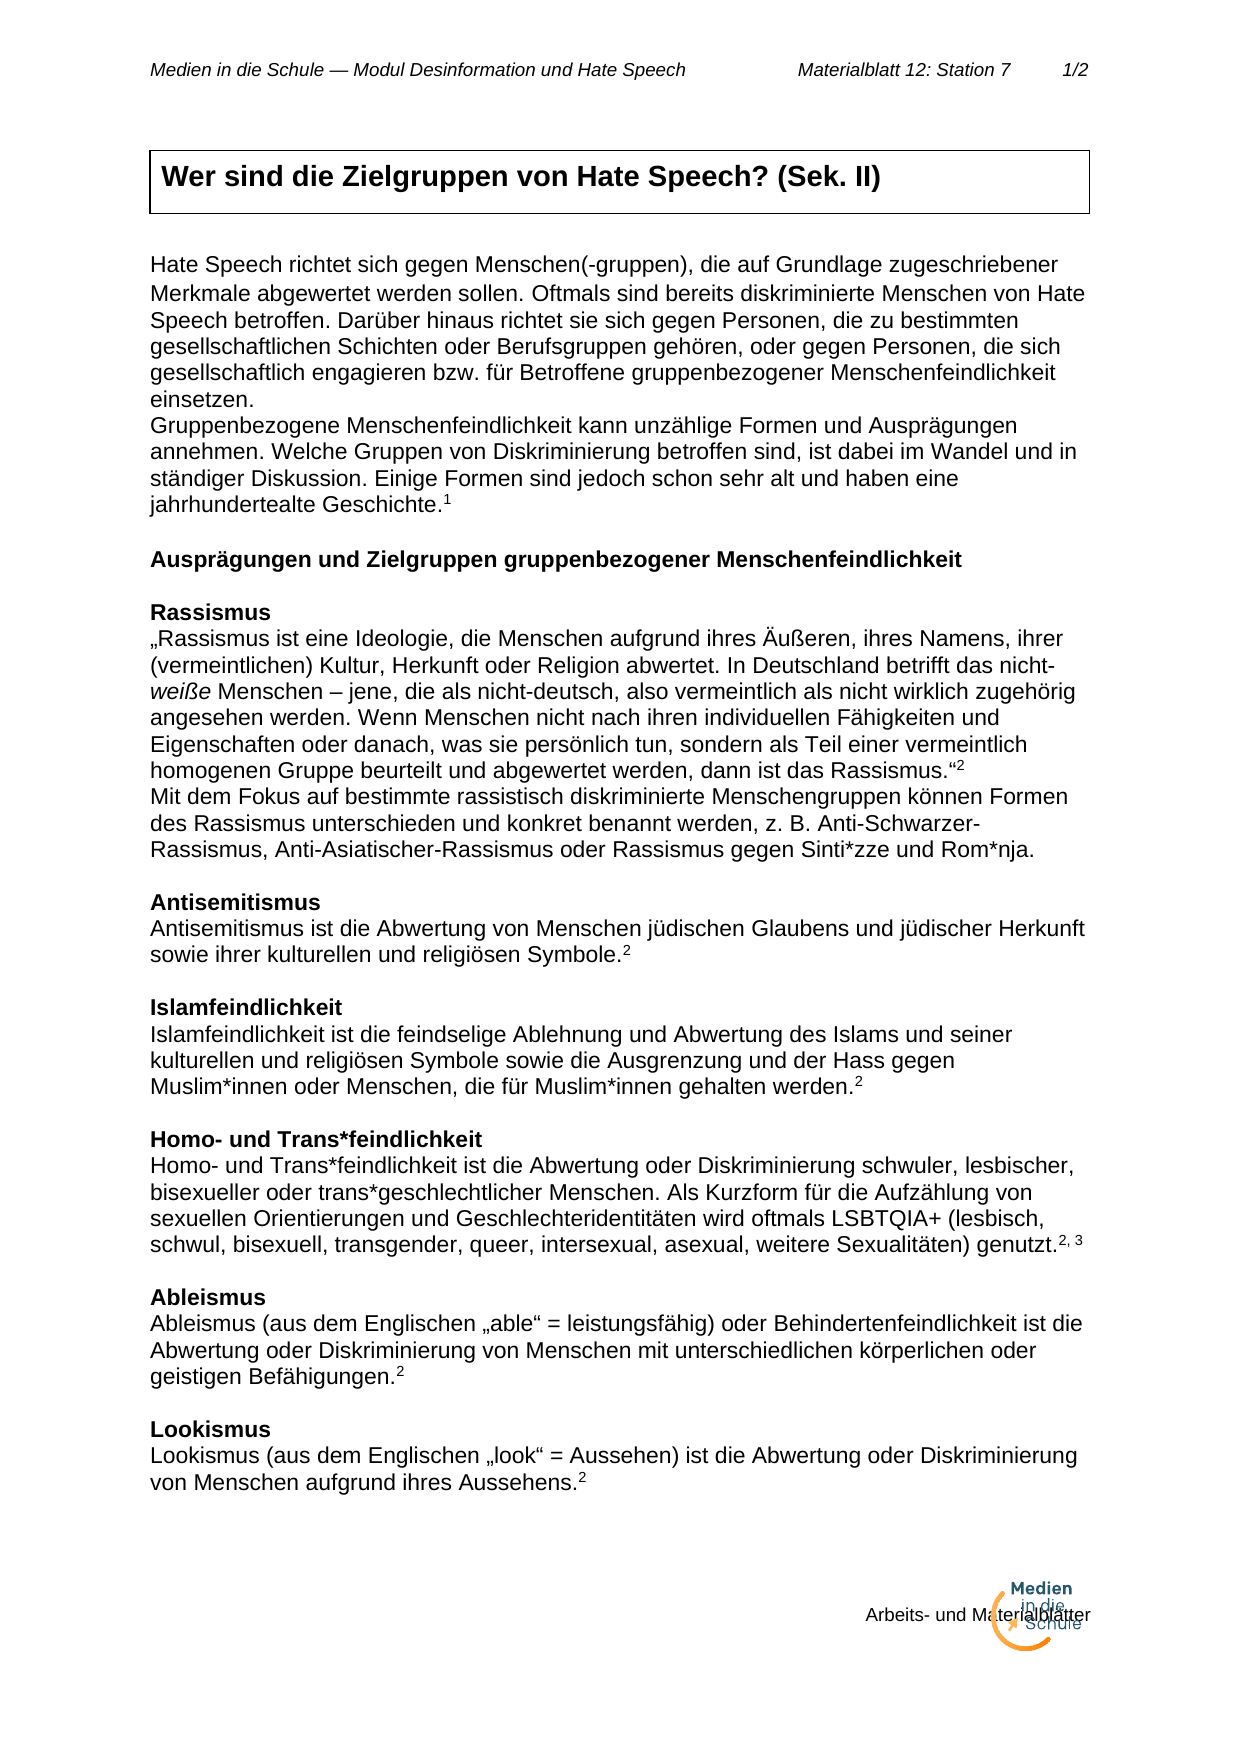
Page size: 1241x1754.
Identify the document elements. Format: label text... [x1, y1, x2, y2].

text Rassismus [150, 599, 1091, 625]
text Islamfeindlichkeit ist die feindselige Ablehnung und Abwertung des Islams und seiner kulturellen und religiösen Symbole sowie die Ausgrenzung und der Hass gegen Muslim*innen oder Menschen, die für Muslim*innen gehalten werden.2 [150, 1021, 1091, 1099]
table_header Wer sind die Zielgruppen von Hate Speech? (Sek. II) [151, 151, 1089, 213]
text Antisemitismus [150, 889, 1091, 915]
text Islamfeindlichkeit [150, 994, 1091, 1021]
text Ableismus (aus dem Englischen „able“ = leistungsfähig) oder Behindertenfeindlichkeit ist die Abwertung oder Diskriminierung von Menschen mit unterschiedlichen körperlichen oder geistigen Befähigungen.2 [150, 1310, 1091, 1389]
text Ausprägungen und Zielgruppen gruppenbezogener Menschenfeindlichkeit [150, 546, 1091, 572]
text „Rassismus ist eine Ideologie, die Menschen aufgrund ihres Äußeren, ihres Namens, ihrer (vermeintlichen) Kultur, Herkunft oder Religion abwertet. In Deutschland betrifft das nicht-weiße Menschen – jene, die als nicht-deutsch, also vermeintlich als nicht wirklich zugehörig angesehen werden. Wenn Menschen nicht nach ihren individuellen Fähigkeiten und Eigenschaften oder danach, was sie persönlich tun, sondern als Teil einer vermeintlich homogenen Gruppe beurteilt und abgewertet werden, dann ist das Rassismus.“2 [150, 625, 1091, 783]
text Antisemitismus ist die Abwertung von Menschen jüdischen Glaubens und jüdischer Herkunft sowie ihrer kulturellen und religiösen Symbole.2 [150, 915, 1091, 968]
text Gruppenbezogene Menschenfeindlichkeit kann unzählige Formen und Ausprägungen annehmen. Welche Gruppen von Diskriminierung betroffen sind, ist dabei im Wandel und in ständiger Diskussion. Einige Formen sind jedoch schon sehr alt und haben eine jahrhundertealte Geschichte.1 [150, 412, 1091, 517]
text Lookismus (aus dem Englischen „look“ = Aussehen) ist die Abwertung oder Diskriminierung von Menschen aufgrund ihres Aussehens.2 [150, 1442, 1091, 1495]
text Lookismus [150, 1416, 1091, 1442]
text Homo- und Trans*feindlichkeit [150, 1126, 1091, 1152]
text Mit dem Fokus auf bestimmte rassistisch diskriminierte Menschengruppen können Formen des Rassismus unterschieden und konkret benannt werden, z. B. Anti-Schwarzer-Rassismus, Anti-Asiatischer-Rassismus oder Rassismus gegen Sinti*zze und Rom*nja. [150, 783, 1091, 862]
text Ableismus [150, 1284, 1091, 1310]
text Hate Speech richtet sich gegen Menschen(-gruppen), die auf Grundlage zugeschriebener Merkmale abgewertet werden sollen. Oftmals sind bereits diskriminierte Menschen von Hate Speech betroffen. Darüber hinaus richtet sie sich gegen Personen, die zu bestimmten gesellschaftlichen Schichten oder Berufsgruppen gehören, oder gegen Personen, die sich gesellschaftlich engagieren bzw. für Betroffene gruppenbezogener Menschenfeindlichkeit einsetzen. [150, 251, 1091, 412]
text Homo- und Trans*feindlichkeit ist die Abwertung oder Diskriminierung schwuler, lesbischer, bisexueller oder trans*geschlechtlicher Menschen. Als Kurzform für die Aufzählung von sexuellen Orientierungen und Geschlechteridentitäten wird oftmals LSBTQIA+ (lesbisch, schwul, bisexuell, transgender, queer, intersexual, asexual, weitere Sexualitäten) genutzt.2, 3 [150, 1152, 1091, 1258]
